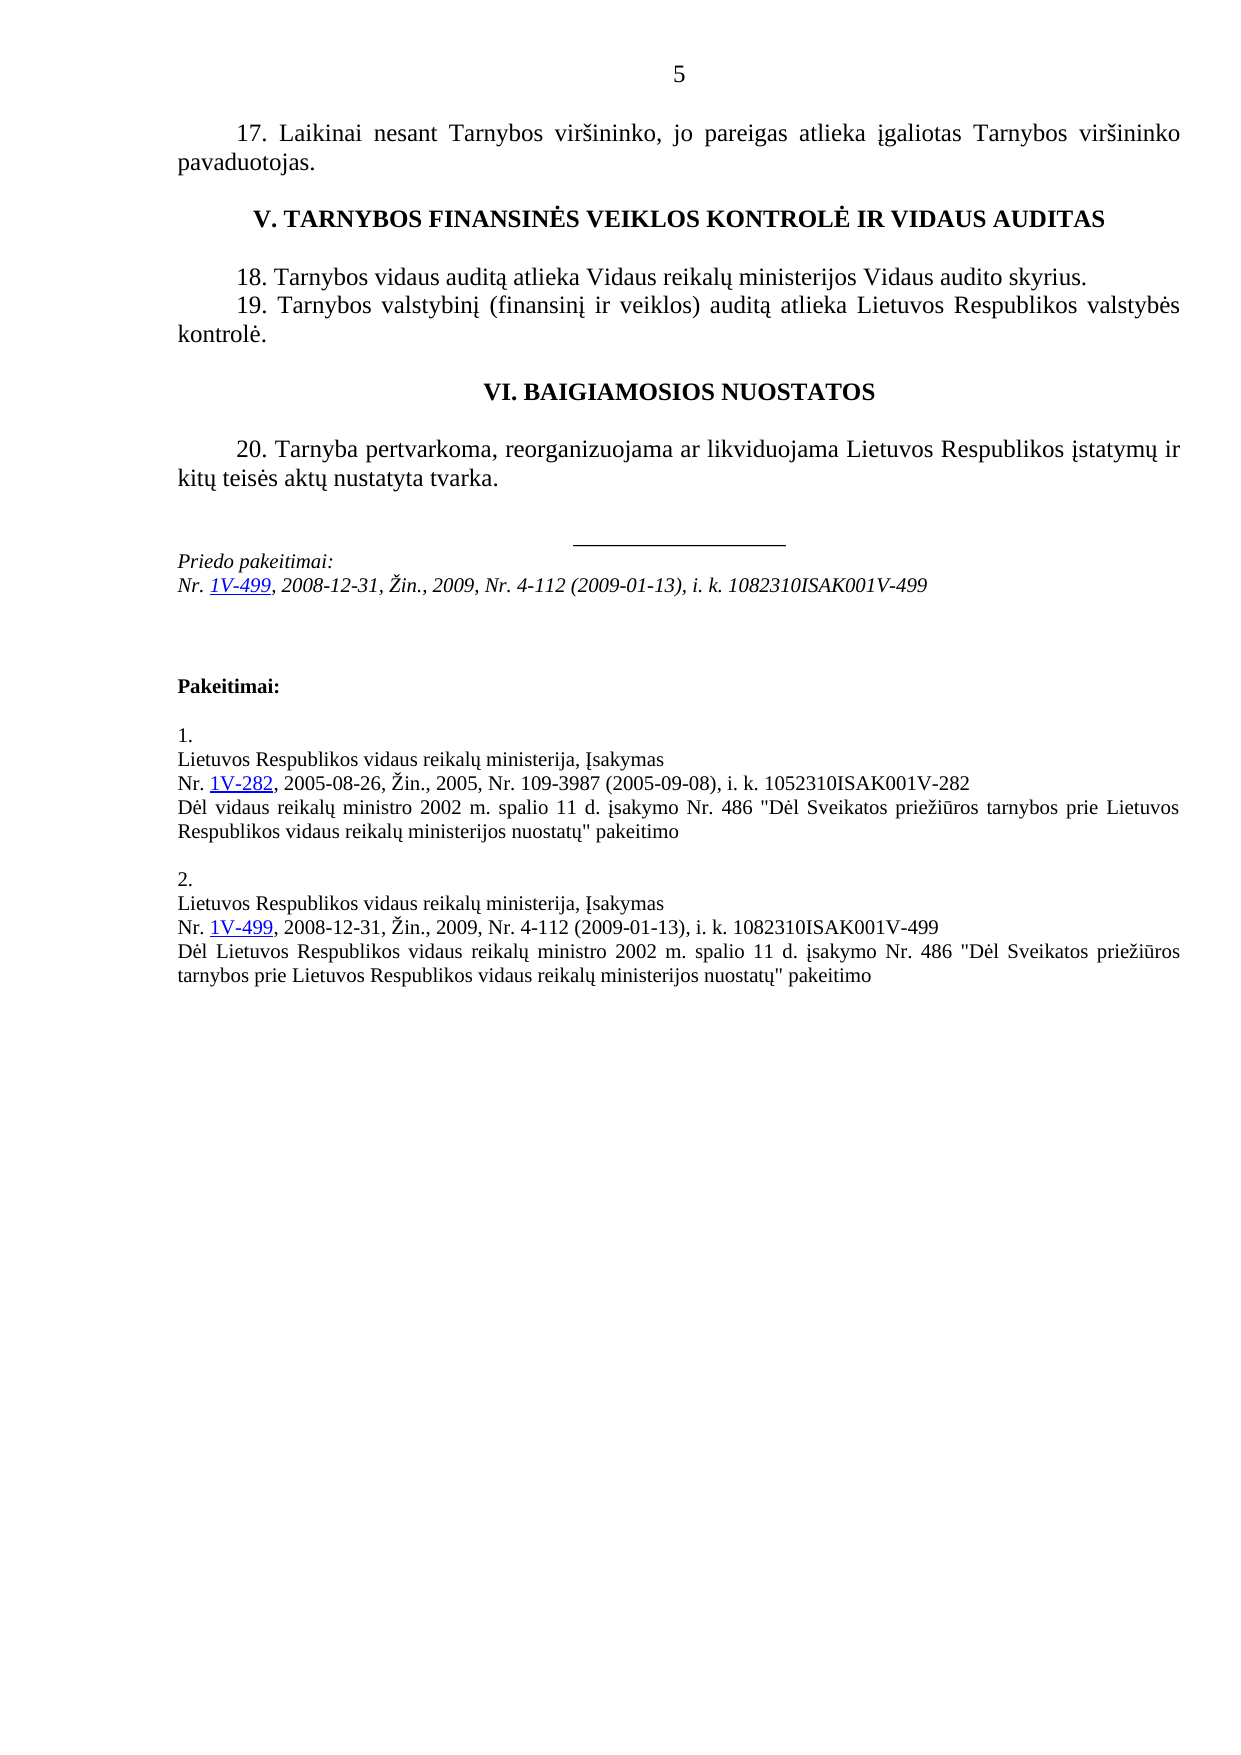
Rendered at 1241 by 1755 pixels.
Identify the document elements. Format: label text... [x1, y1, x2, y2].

text VI. BAIGIAMOSIOS NUOSTATOS [177, 377, 1181, 406]
text 17. Laikinai nesant Tarnybos viršininko, jo pareigas atlieka įgaliotas Tarnybos viršininko pavaduotojas. [177, 118, 1181, 176]
text 18. Tarnybos vidaus auditą atlieka Vidaus reikalų ministerijos Vidaus audito skyrius. [177, 262, 1181, 291]
text 19. Tarnybos valstybinį (finansinį ir veiklos) auditą atlieka Lietuvos Respublikos valstybės kontrolė. [177, 291, 1181, 348]
text Dėl vidaus reikalų ministro 2002 m. spalio 11 d. įsakymo Nr. 486 "Dėl Sveikatos priežiūros tarnybos prie Lietuvos Respublikos vidaus reikalų ministerijos nuostatų" pakeitimo [177, 795, 1181, 843]
text 20. Tarnyba pertvarkoma, reorganizuojama ar likviduojama Lietuvos Respublikos įstatymų ir kitų teisės aktų nustatyta tvarka. [177, 434, 1181, 492]
text Priedo pakeitimai: [177, 549, 1181, 573]
text _________________ [177, 521, 1181, 549]
text Lietuvos Respublikos vidaus reikalų ministerija, Įsakymas [177, 747, 1181, 771]
text Pakeitimai: [177, 674, 1181, 698]
text Nr. 1V-282, 2005-08-26, Žin., 2005, Nr. 109-3987 (2005-09-08), i. k. 1052310ISAK001V-282 [177, 771, 1181, 795]
text Dėl Lietuvos Respublikos vidaus reikalų ministro 2002 m. spalio 11 d. įsakymo Nr. 486 "Dėl Sveikatos priežiūros tarnybos prie Lietuvos Respublikos vidaus reikalų ministerijos nuostatų" pakeitimo [177, 939, 1181, 987]
text 2. [177, 867, 1181, 891]
text Lietuvos Respublikos vidaus reikalų ministerija, Įsakymas [177, 891, 1181, 915]
text Nr. 1V-499, 2008-12-31, Žin., 2009, Nr. 4-112 (2009-01-13), i. k. 1082310ISAK001V-499 [177, 915, 1181, 939]
text V. TARNYBOS FINANSINĖS VEIKLOS KONTROLĖ IR VIDAUS AUDITAS [177, 204, 1181, 233]
text Nr. 1V-499, 2008-12-31, Žin., 2009, Nr. 4-112 (2009-01-13), i. k. 1082310ISAK001V-499 [177, 573, 1181, 597]
text 1. [177, 722, 1181, 747]
